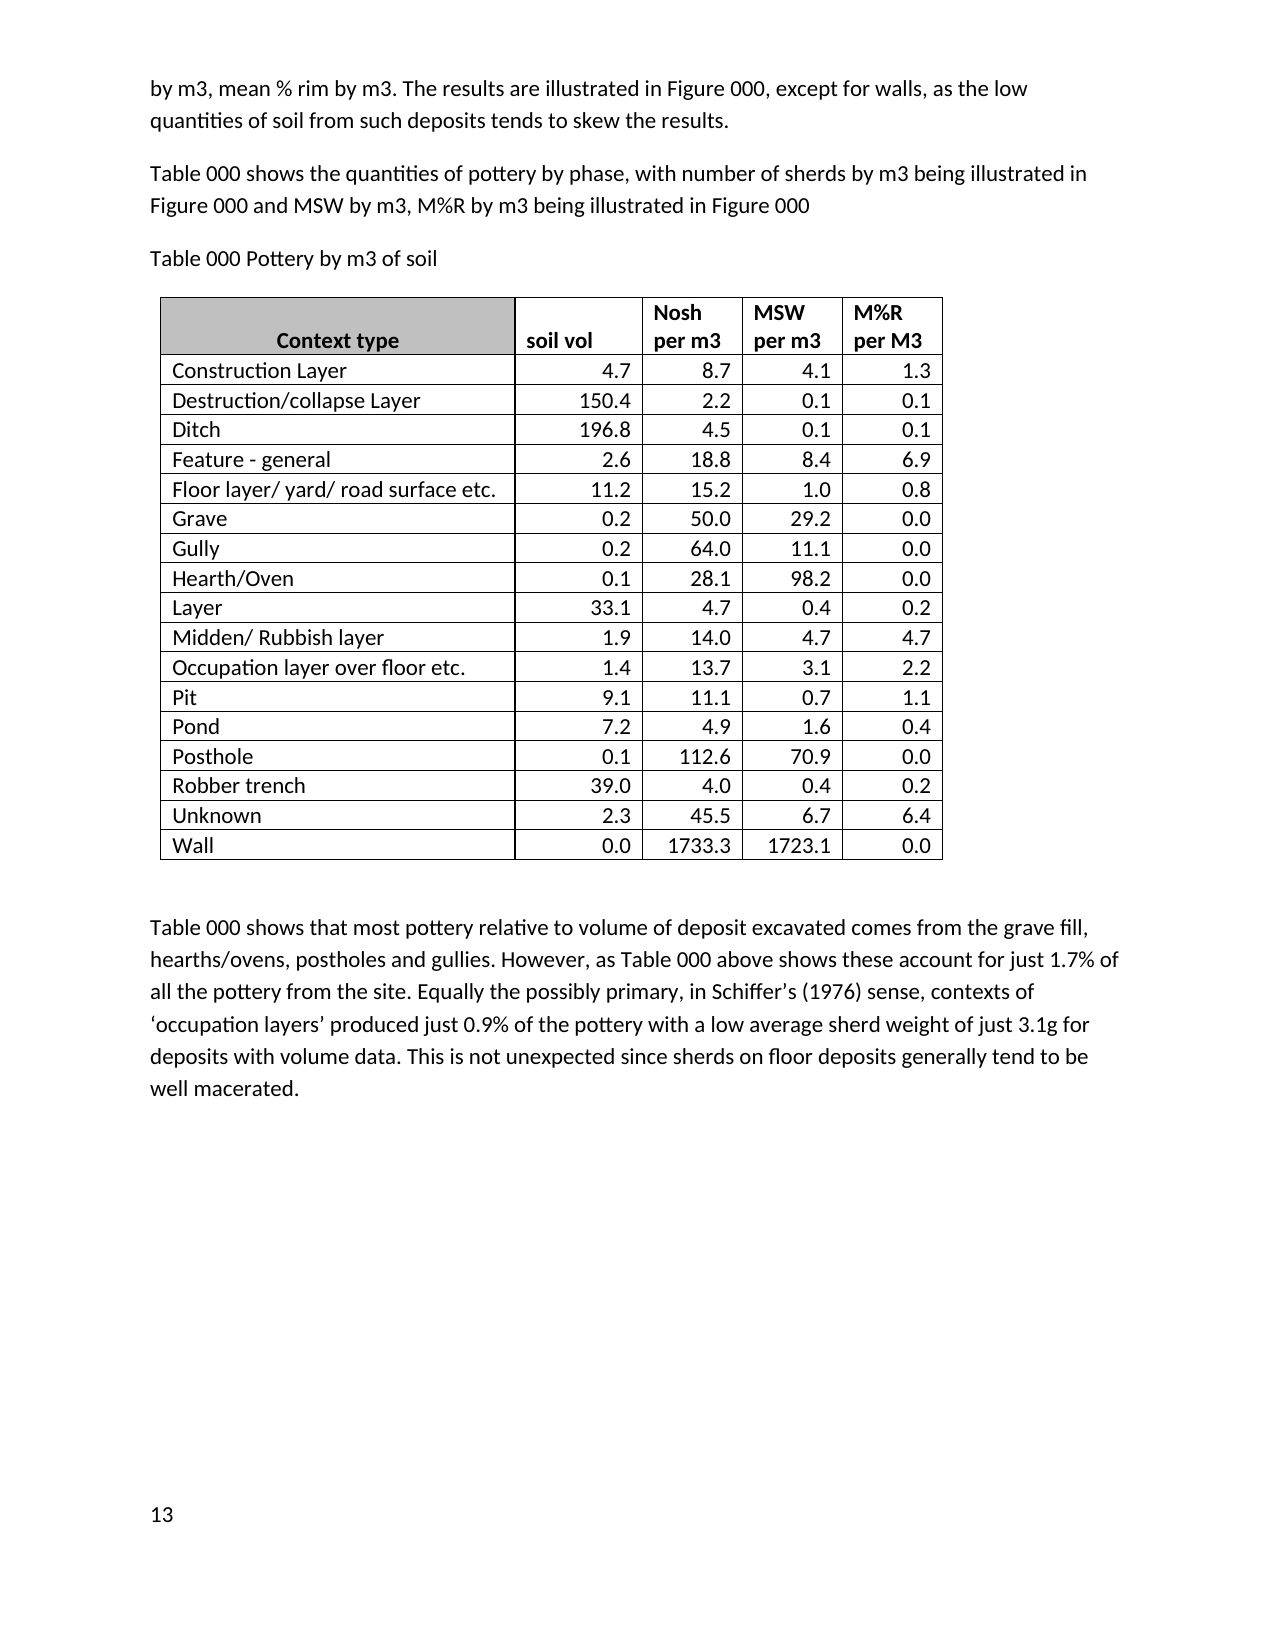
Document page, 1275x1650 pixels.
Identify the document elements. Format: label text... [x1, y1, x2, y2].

table_cell 196.8 [516, 415, 642, 443]
table_cell 2.6 [516, 445, 642, 473]
table_cell Pond [161, 712, 514, 740]
table_cell Posthole [161, 741, 514, 770]
table_cell 4.7 [516, 355, 642, 384]
table_cell Construction Layer [161, 355, 514, 384]
table_cell Ditch [161, 415, 514, 443]
table_cell 2.2 [643, 385, 742, 414]
table_cell 9.1 [516, 682, 642, 711]
table_header soil vol [516, 298, 642, 354]
table_cell Robber trench [161, 771, 514, 800]
table_cell 0.0 [843, 534, 942, 562]
table_cell 0.7 [743, 682, 842, 711]
table_cell Feature - general [161, 445, 514, 473]
table_cell 70.9 [743, 741, 842, 770]
table_cell 1.4 [516, 652, 642, 681]
table_cell 50.0 [643, 504, 742, 532]
table_cell 0.1 [743, 415, 842, 443]
table_cell 8.4 [743, 445, 842, 473]
table_cell 11.2 [516, 474, 642, 503]
table_cell 33.1 [516, 593, 642, 622]
table_cell 39.0 [516, 771, 642, 800]
table_cell 3.1 [743, 652, 842, 681]
table_cell 15.2 [643, 474, 742, 503]
table_cell Destruction/collapse Layer [161, 385, 514, 414]
table_cell 2.2 [843, 652, 942, 681]
table_cell 0.0 [843, 563, 942, 592]
table_cell 1.9 [516, 623, 642, 651]
table_cell Hearth/Oven [161, 563, 514, 592]
table_cell 64.0 [643, 534, 742, 562]
text Table 000 shows the quantities of pottery by phase, with number of sherds by m3 being illustrated in Figure 000 and MSW by m3, M%R by m3 being illustrated in Figure 000 [150, 159, 1125, 219]
table_cell 1.6 [743, 712, 842, 740]
table_cell 0.0 [843, 741, 942, 770]
table_cell 4.1 [743, 355, 842, 384]
table_cell 7.2 [516, 712, 642, 740]
table_cell Gully [161, 534, 514, 562]
table_header Nosh per m3 [643, 298, 742, 354]
table_cell Grave [161, 504, 514, 532]
text Table 000 shows that most pottery relative to volume of deposit excavated comes from the grave fill, hearths/ovens, postholes and gullies. However, as Table 000 above shows these account for just 1.7% of all the pottery from the site. Equally the possibly primary, in Schiffer’s (1976) sense, contexts of ‘occupation layers’ produced just 0.9% of the pottery with a low average sherd weight of just 3.1g for deposits with volume data. This is not unexpected since sherds on floor deposits generally tend to be well macerated. [150, 913, 1125, 1102]
table_cell 28.1 [643, 563, 742, 592]
table_cell 4.5 [643, 415, 742, 443]
table_cell 1733.3 [643, 830, 742, 859]
table_cell 4.0 [643, 771, 742, 800]
table_cell Floor layer/ yard/ road surface etc. [161, 474, 514, 503]
table_cell 11.1 [743, 534, 842, 562]
table_cell 6.7 [743, 801, 842, 829]
table_cell 0.0 [843, 504, 942, 532]
table_cell 0.0 [843, 830, 942, 859]
table_header M%R per M3 [843, 298, 942, 354]
table_cell Pit [161, 682, 514, 711]
table_cell 1723.1 [743, 830, 842, 859]
table_cell 4.7 [843, 623, 942, 651]
table_header MSW per m3 [743, 298, 842, 354]
table_cell 0.1 [843, 415, 942, 443]
table_cell 13.7 [643, 652, 742, 681]
table_cell 1.0 [743, 474, 842, 503]
table_cell 0.1 [516, 563, 642, 592]
table_cell 45.5 [643, 801, 742, 829]
table_cell 150.4 [516, 385, 642, 414]
table_cell 6.4 [843, 801, 942, 829]
table_cell 1.1 [843, 682, 942, 711]
table_cell 29.2 [743, 504, 842, 532]
table_cell 18.8 [643, 445, 742, 473]
table_cell 4.7 [643, 593, 742, 622]
table_cell 4.9 [643, 712, 742, 740]
table_cell 0.4 [843, 712, 942, 740]
table_cell Midden/ Rubbish layer [161, 623, 514, 651]
table_cell 4.7 [743, 623, 842, 651]
table_cell Layer [161, 593, 514, 622]
table_header Context type [161, 298, 514, 354]
table_cell 0.2 [516, 534, 642, 562]
table_cell 6.9 [843, 445, 942, 473]
table_cell 14.0 [643, 623, 742, 651]
table_cell 8.7 [643, 355, 742, 384]
table_cell 0.4 [743, 593, 842, 622]
table_cell 0.0 [516, 830, 642, 859]
table_cell Unknown [161, 801, 514, 829]
table_cell 112.6 [643, 741, 742, 770]
table_cell 0.2 [516, 504, 642, 532]
table_cell 0.1 [843, 385, 942, 414]
table_cell 98.2 [743, 563, 842, 592]
table_cell 2.3 [516, 801, 642, 829]
table_cell 0.1 [743, 385, 842, 414]
table_cell 0.1 [516, 741, 642, 770]
text by m3, mean % rim by m3. The results are illustrated in Figure 000, except for walls, as the low quantities of soil from such deposits tends to skew the results. [150, 74, 1125, 134]
table_cell Occupation layer over floor etc. [161, 652, 514, 681]
table_cell 0.2 [843, 593, 942, 622]
table_cell 11.1 [643, 682, 742, 711]
table_cell 0.4 [743, 771, 842, 800]
table_cell Wall [161, 830, 514, 859]
text Table 000 Pottery by m3 of soil [150, 244, 1125, 272]
table_cell 1.3 [843, 355, 942, 384]
table_cell 0.8 [843, 474, 942, 503]
table_cell 0.2 [843, 771, 942, 800]
